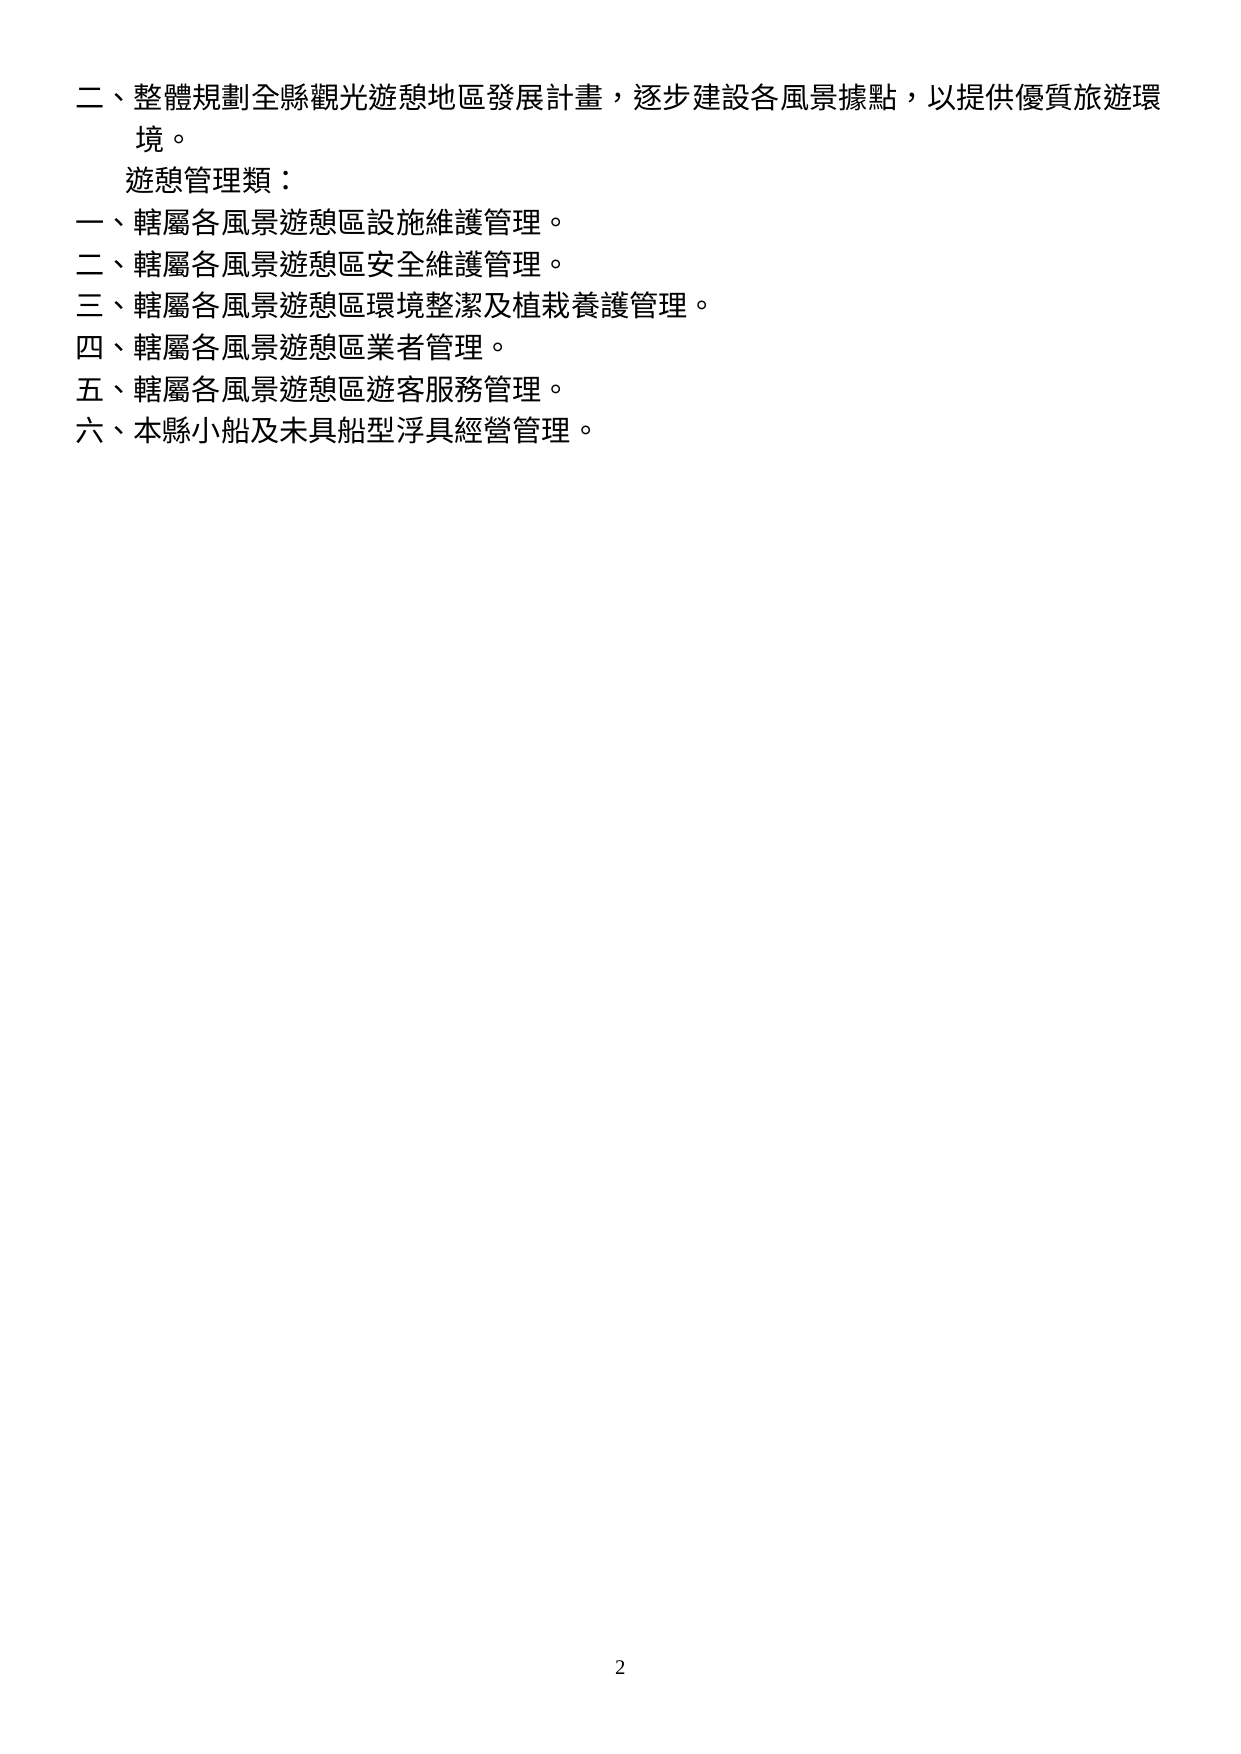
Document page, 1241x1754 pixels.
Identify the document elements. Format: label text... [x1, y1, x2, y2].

list 六、本縣小船及未具船型浮具經營管理。 [75, 408, 1165, 450]
list 三、轄屬各風景遊憩區環境整潔及植栽養護管理。 [75, 283, 1165, 325]
list 二、整體規劃全縣觀光遊憩地區發展計畫，逐步建設各風景據點，以提供優質旅遊環境。 [75, 75, 1165, 158]
list 遊憩管理類： [75, 158, 1165, 200]
list 五、轄屬各風景遊憩區遊客服務管理。 [75, 367, 1165, 408]
list 二、轄屬各風景遊憩區安全維護管理。 [75, 242, 1165, 283]
list 一、轄屬各風景遊憩區設施維護管理。 [75, 200, 1165, 242]
list 四、轄屬各風景遊憩區業者管理。 [75, 325, 1165, 367]
